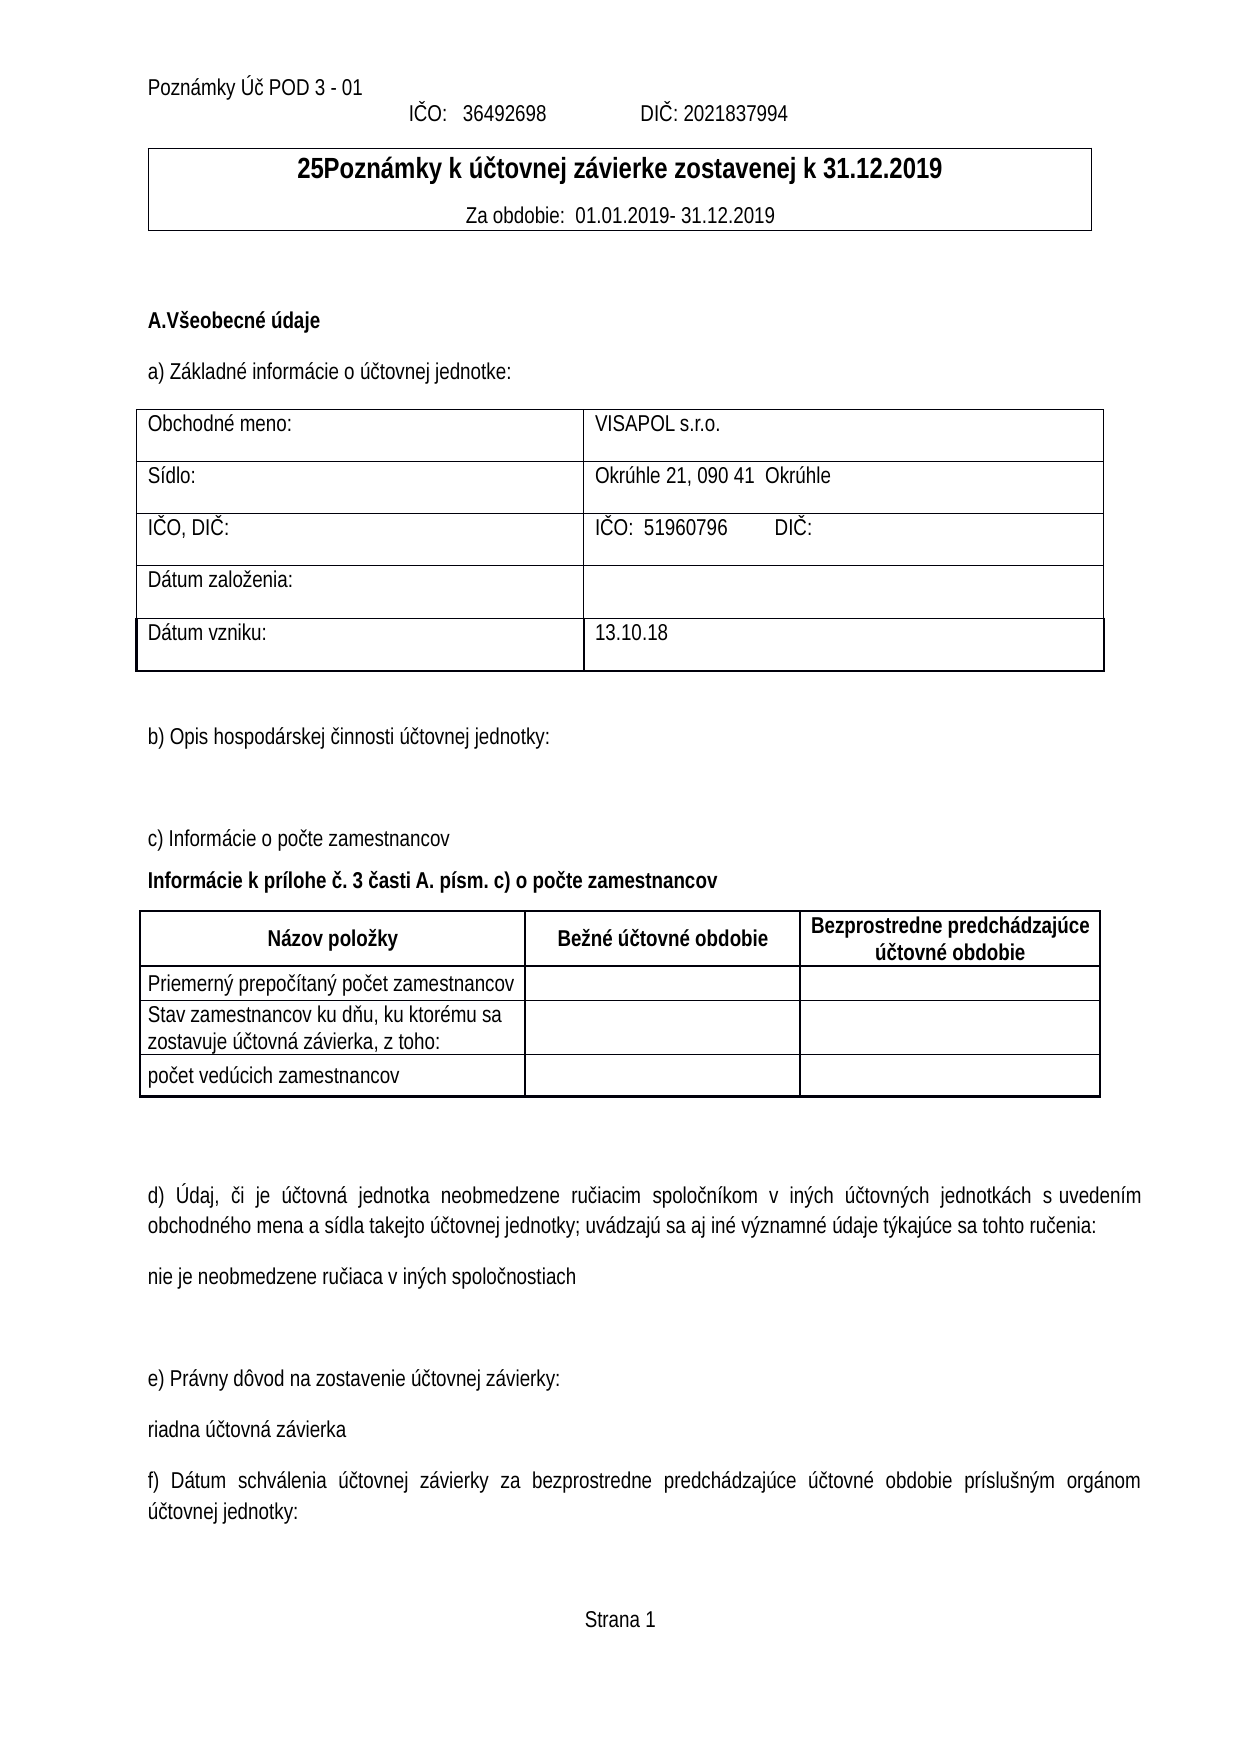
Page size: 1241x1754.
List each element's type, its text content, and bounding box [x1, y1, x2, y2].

table_cell [526, 1001, 799, 1054]
table_cell Dátum vzniku: [138, 619, 583, 669]
table_cell počet vedúcich zamestnancov [141, 1055, 524, 1095]
text riadna účtovná závierka [148, 1416, 1141, 1443]
table_cell VISAPOL s.r.o. [584, 410, 1103, 461]
text Informácie k prílohe č. 3 časti A. písm. c) o počte zamestnancov [148, 867, 1092, 894]
text f) Dátum schválenia účtovnej závierky za bezprostredne predchádzajúce účtovné obdobie príslušným orgánom účtovnej jednotky: [148, 1467, 1141, 1524]
table_cell IČO, DIČ: [137, 514, 583, 565]
table_cell [584, 566, 1103, 617]
text c) Informácie o počte zamestnancov [148, 825, 1092, 851]
table_cell Stav zamestnancov ku dňu, ku ktorému sa zostavuje účtovná závierka, z toho: [141, 1001, 524, 1054]
table_header Názov položky [141, 912, 524, 965]
table_cell Sídlo: [137, 462, 583, 513]
table_cell 13.10.18 [585, 619, 1103, 669]
text e) Právny dôvod na zostavenie účtovnej závierky: [148, 1365, 1141, 1392]
table_cell [801, 1001, 1099, 1054]
table_cell [801, 967, 1099, 1000]
text nie je neobmedzene ručiaca v iných spoločnostiach [148, 1263, 1141, 1290]
text Za obdobie: 01.01.2019- 31.12.2019 [149, 199, 1091, 230]
table_cell Okrúhle 21, 090 41 Okrúhle [584, 462, 1103, 513]
table_header Bežné účtovné obdobie [526, 912, 799, 965]
table_header a) Základné informácie o účtovnej jednotke: [136, 358, 1104, 409]
table_cell [801, 1055, 1099, 1095]
table_cell Dátum založenia: [137, 566, 583, 617]
text 25Poznámky k účtovnej závierke zostavenej k 31.12.2019 [149, 149, 1091, 184]
table_cell [526, 1055, 799, 1095]
table_cell Priemerný prepočítaný počet zamestnancov [141, 967, 524, 1000]
table_cell Obchodné meno: [137, 410, 583, 461]
table_cell [526, 967, 799, 1000]
text b) Opis hospodárskej činnosti účtovnej jednotky: [148, 723, 1092, 749]
table_cell IČO: 51960796 DIČ: [584, 514, 1103, 565]
table_header Bezprostredne predchádzajúce účtovné obdobie [801, 912, 1099, 965]
text A.Všeobecné údaje [148, 307, 1092, 333]
text d) Údaj, či je účtovná jednotka neobmedzene ručiacim spoločníkom v iných účtovných jednotkách s uvedením obchodného mena a sídla takejto účtovnej jednotky; uvádzajú sa aj iné významné údaje týkajúce sa tohto ručenia: [148, 1182, 1141, 1239]
